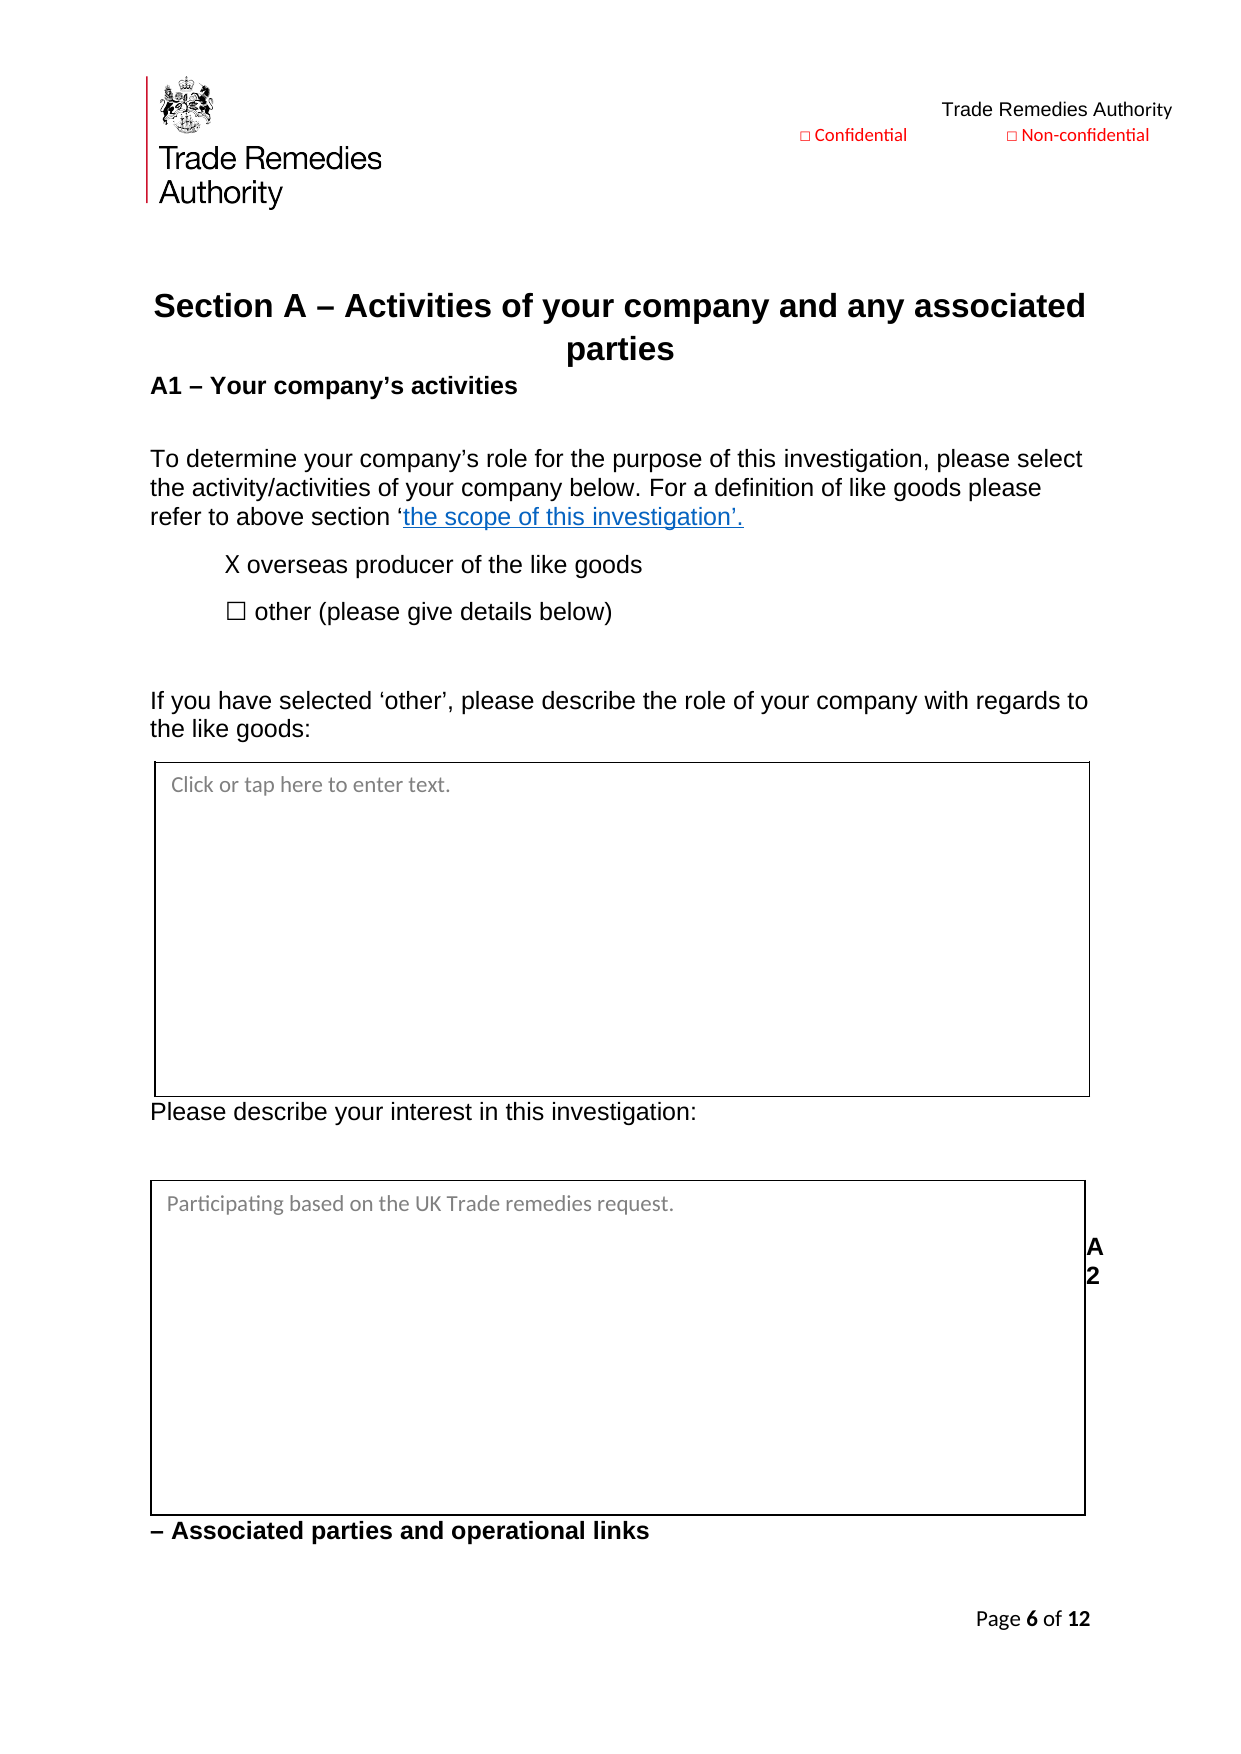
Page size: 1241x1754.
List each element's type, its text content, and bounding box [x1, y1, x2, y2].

subtitle Section A – Activities of your company and any associated parties [150, 286, 1090, 367]
text ☐ other (please give details below) [225, 594, 1090, 628]
text If you have selected ‘other’, please describe the role of your company with regards to the like goods: [150, 686, 1090, 743]
subtitle A2 – Associated parties and operational links [150, 1232, 1090, 1544]
text Participating based on the UK Trade remedies request. [167, 1189, 1069, 1217]
subtitle A1 – Your company’s activities [150, 371, 1090, 399]
text X overseas producer of the like goods [225, 547, 1090, 581]
text [156, 763, 1089, 1096]
text Click or tap here to enter text. [171, 771, 1074, 798]
text Please describe your interest in this investigation: [150, 804, 1090, 1126]
text To determine your company’s role for the purpose of this investigation, please select the activity/activities of your company below. For a definition of like goods please refer to above section ‘the scope of this investigation’. [150, 444, 1090, 530]
